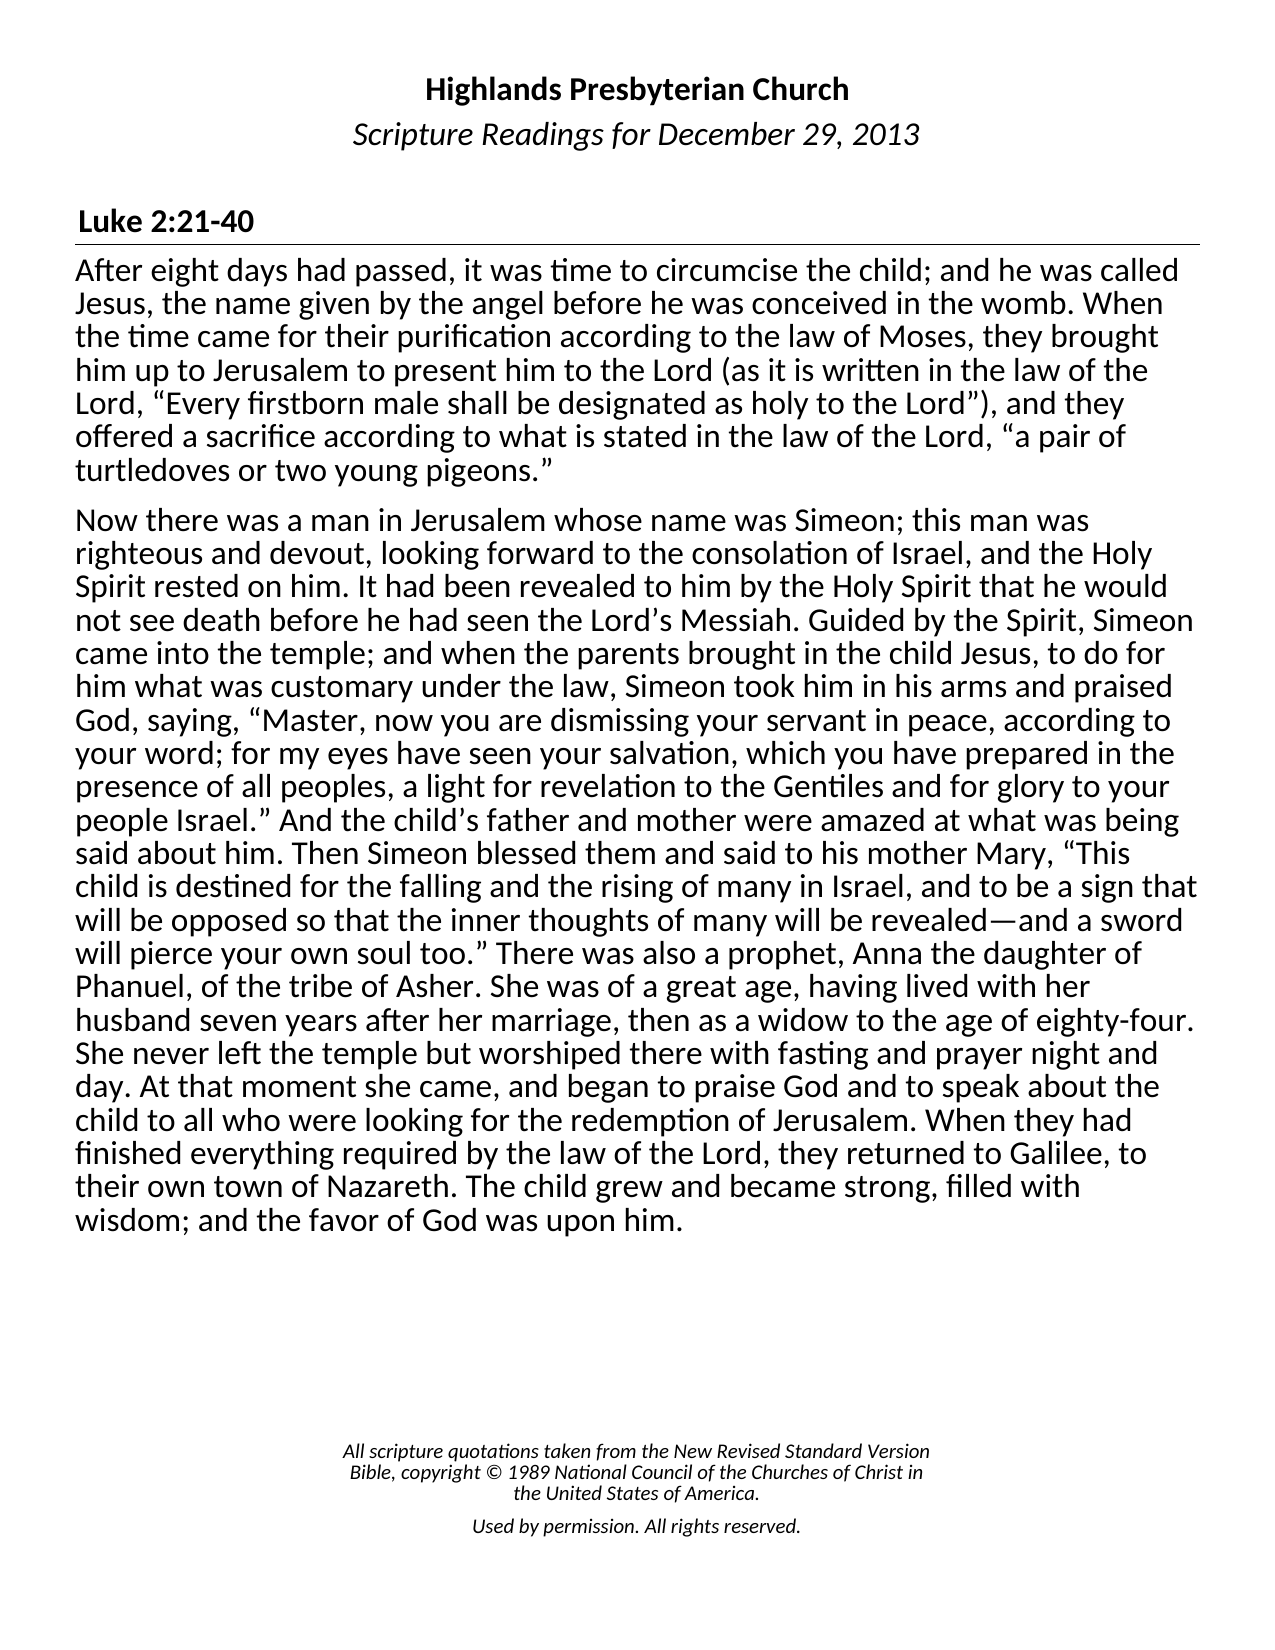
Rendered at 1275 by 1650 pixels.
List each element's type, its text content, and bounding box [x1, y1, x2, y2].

subtitle Scripture Readings for December 29, 2013 [75, 120, 1200, 154]
text All scripture quotations taken from the New Revised Standard Version Bible, copyright © 1989 National Council of the Churches of Christ in the United States of America. [337, 1443, 937, 1506]
text Used by permission. All rights reserved. [337, 1518, 937, 1539]
title Highlands Presbyterian Church [75, 75, 1200, 108]
subtitle Luke 2:21-40 [75, 204, 1200, 244]
text Now there was a man in Jerusalem whose name was Simeon; this man was righteous and devout, looking forward to the consolation of Israel, and the Holy Spirit rested on him. It had been revealed to him by the Holy Spirit that he would not see death before he had seen the Lord’s Messiah. Guided by the Spirit, Simeon came into the temple; and when the parents brought in the child Jesus, to do for him what was customary under the law, Simeon took him in his arms and praised God, saying, “Master, now you are dismissing your servant in peace, according to your word; for my eyes have seen your salvation, which you have prepared in the presence of all peoples, a light for revelation to the Gentiles and for glory to your people Israel.” And the child’s father and mother were amazed at what was being said about him. Then Simeon blessed them and said to his mother Mary, “This child is destined for the falling and the rising of many in Israel, and to be a sign that will be opposed so that the inner thoughts of many will be revealed—and a sword will pierce your own soul too.” There was also a prophet, Anna the daughter of Phanuel, of the tribe of Asher. She was of a great age, having lived with her husband seven years after her marriage, then as a widow to the age of eighty-four. She never left the temple but worshiped there with fasting and prayer night and day. At that moment she came, and began to praise God and to speak about the child to all who were looking for the redemption of Jerusalem. When they had finished everything required by the law of the Lord, they returned to Galilee, to their own town of Nazareth. The child grew and became strong, filled with wisdom; and the favor of God was upon him. [75, 506, 1200, 1239]
text After eight days had passed, it was time to circumcise the child; and he was called Jesus, the name given by the angel before he was conceived in the womb. When the time came for their purification according to the law of Moses, they brought him up to Jerusalem to present him to the Lord (as it is written in the law of the Lord, “Every firstborn male shall be designated as holy to the Lord”), and they offered a sacrifice according to what is stated in the law of the Lord, “a pair of turtledoves or two young pigeons.” [75, 256, 1200, 489]
